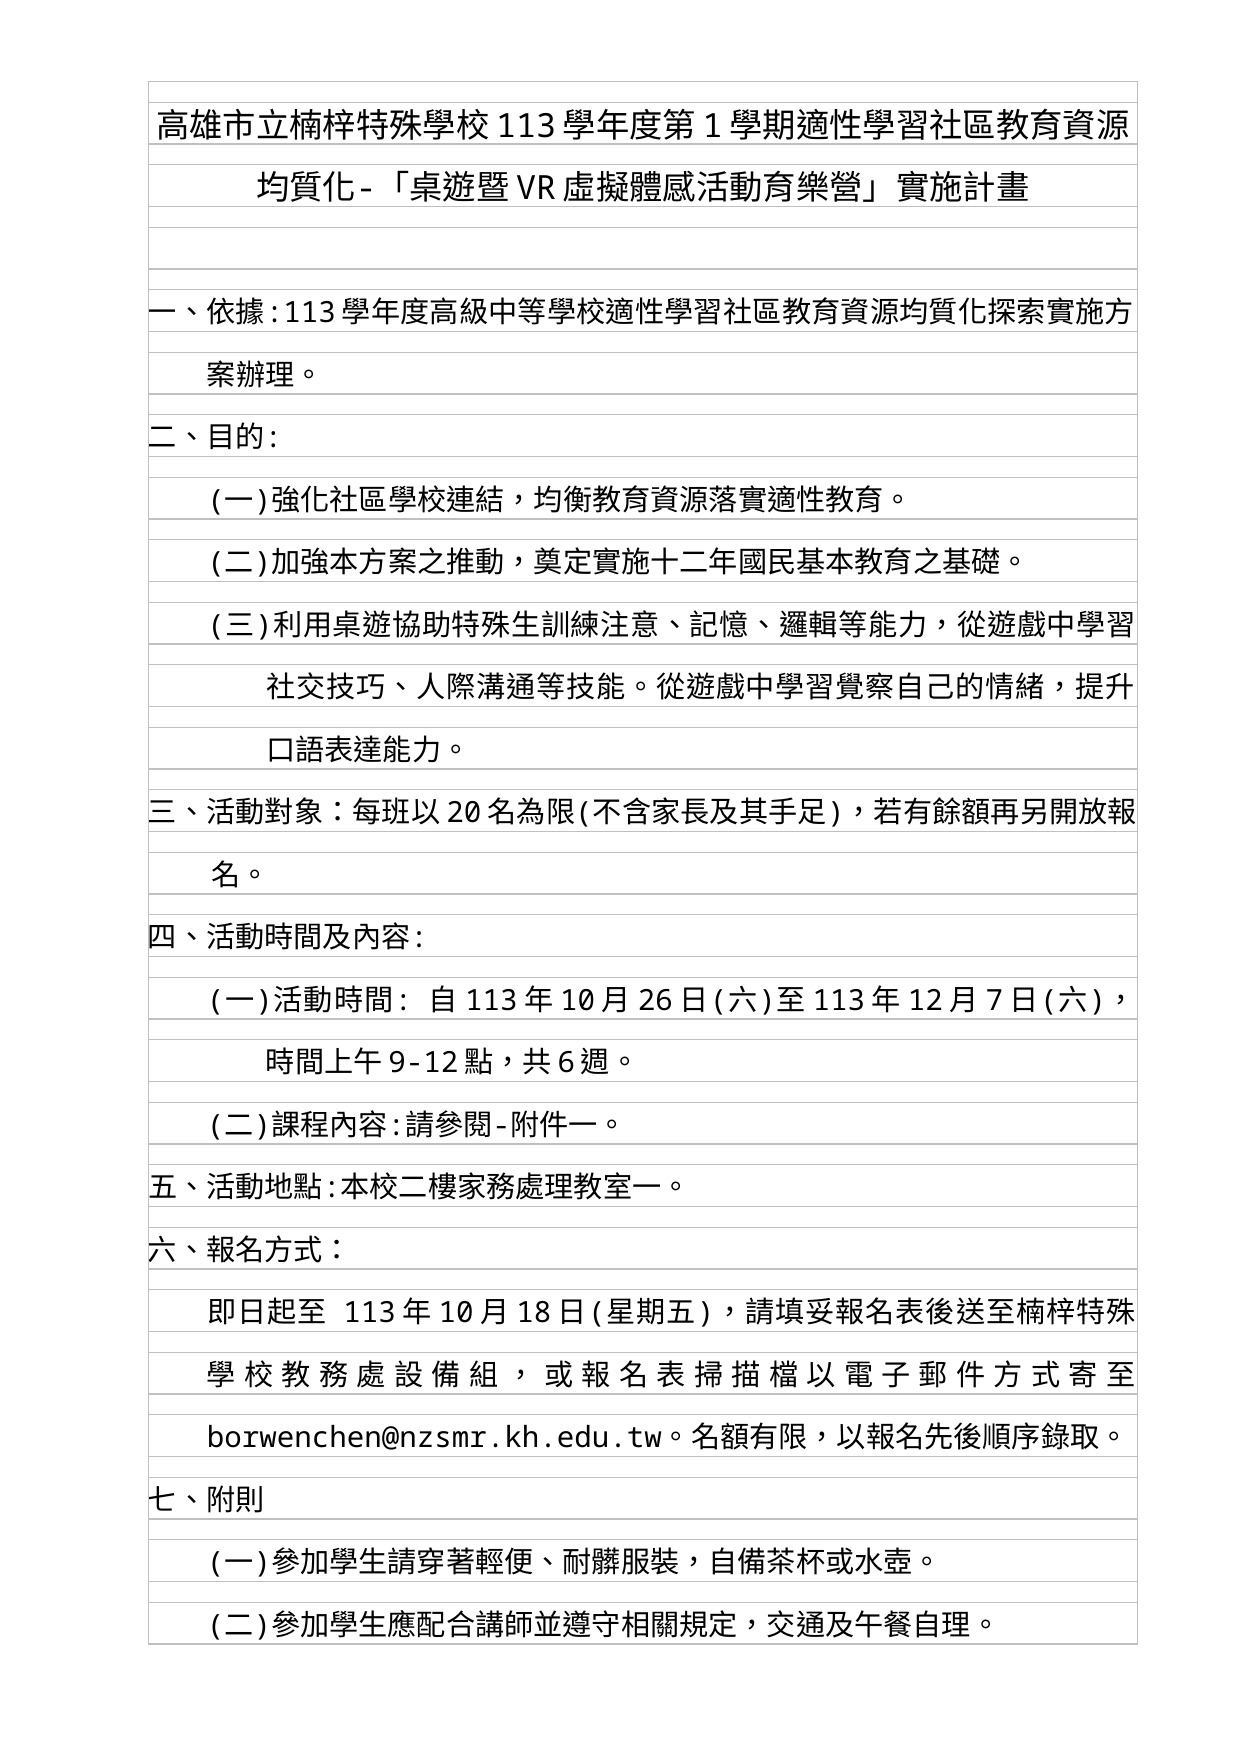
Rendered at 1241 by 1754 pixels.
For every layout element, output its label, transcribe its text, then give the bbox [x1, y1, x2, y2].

text [149, 895, 1137, 914]
text 高雄市立楠梓特殊學校113學年度第1學期適性學習社區教育資源 [149, 103, 1137, 143]
text (二)參加學生應配合講師並遵守相關規定，交通及午餐自理。 [207, 1603, 1137, 1643]
text (二)課程內容:請參閱-附件一。 [207, 1103, 1137, 1143]
text 名。 [149, 853, 1137, 893]
text [149, 1207, 1137, 1227]
text 四、活動時間及內容: [149, 915, 1137, 956]
text [149, 395, 1137, 414]
text [207, 957, 1137, 977]
text 口語表達能力。 [207, 728, 1137, 768]
text [149, 332, 1137, 352]
text [207, 457, 1137, 477]
text 七、附則 [149, 1478, 1137, 1518]
text [149, 82, 1137, 102]
text [149, 145, 1137, 164]
text 五、活動地點:本校二樓家務處理教室一。 [149, 1165, 1137, 1206]
text 即日起至 113年10月18日(星期五)，請填妥報名表後送至楠梓特殊 [207, 1290, 1137, 1331]
text [207, 1395, 1137, 1414]
text [149, 770, 1137, 789]
text [149, 832, 1137, 852]
text 一、依據:113學年度高級中等學校適性學習社區教育資源均質化探索實施方 [149, 290, 1137, 331]
text 二、目的: [149, 415, 1137, 456]
text [207, 520, 1137, 539]
text [207, 1582, 1137, 1602]
text [207, 1082, 1137, 1102]
text [149, 1145, 1137, 1164]
text [207, 1520, 1137, 1539]
text 均質化-「桌遊暨VR虛擬體感活動育樂營」實施計畫 [149, 165, 1137, 206]
text [207, 645, 1137, 664]
text 時間上午9-12點，共6週。 [207, 1040, 1137, 1081]
text [149, 270, 1137, 289]
text [207, 1332, 1137, 1352]
text (二)加強本方案之推動，奠定實施十二年國民基本教育之基礎。 [207, 540, 1137, 581]
text [207, 1020, 1137, 1039]
text 案辦理。 [149, 353, 1137, 393]
text (一)參加學生請穿著輕便、耐髒服裝，自備茶杯或水壺。 [207, 1540, 1137, 1581]
text borwenchen@nzsmr.kh.edu.tw。名額有限，以報名先後順序錄取。 [207, 1415, 1137, 1456]
text 學校教務處設備組，或報名表掃描檔以電子郵件方式寄至 [207, 1353, 1137, 1393]
text (一)強化社區學校連結，均衡教育資源落實適性教育。 [207, 478, 1137, 518]
text 三、活動對象：每班以20名為限(不含家長及其手足)，若有餘額再另開放報 [149, 790, 1137, 831]
text 六、報名方式： [149, 1228, 1137, 1268]
text (三)利用桌遊協助特殊生訓練注意、記憶、邏輯等能力，從遊戲中學習 [207, 603, 1137, 643]
text 社交技巧、人際溝通等技能。從遊戲中學習覺察自己的情緒，提升 [207, 665, 1137, 706]
text [149, 1457, 1137, 1477]
text [207, 582, 1137, 602]
text [207, 1270, 1137, 1289]
text [207, 707, 1137, 727]
text (一)活動時間: 自113年10月26日(六)至113年12月7日(六)， [207, 978, 1137, 1018]
